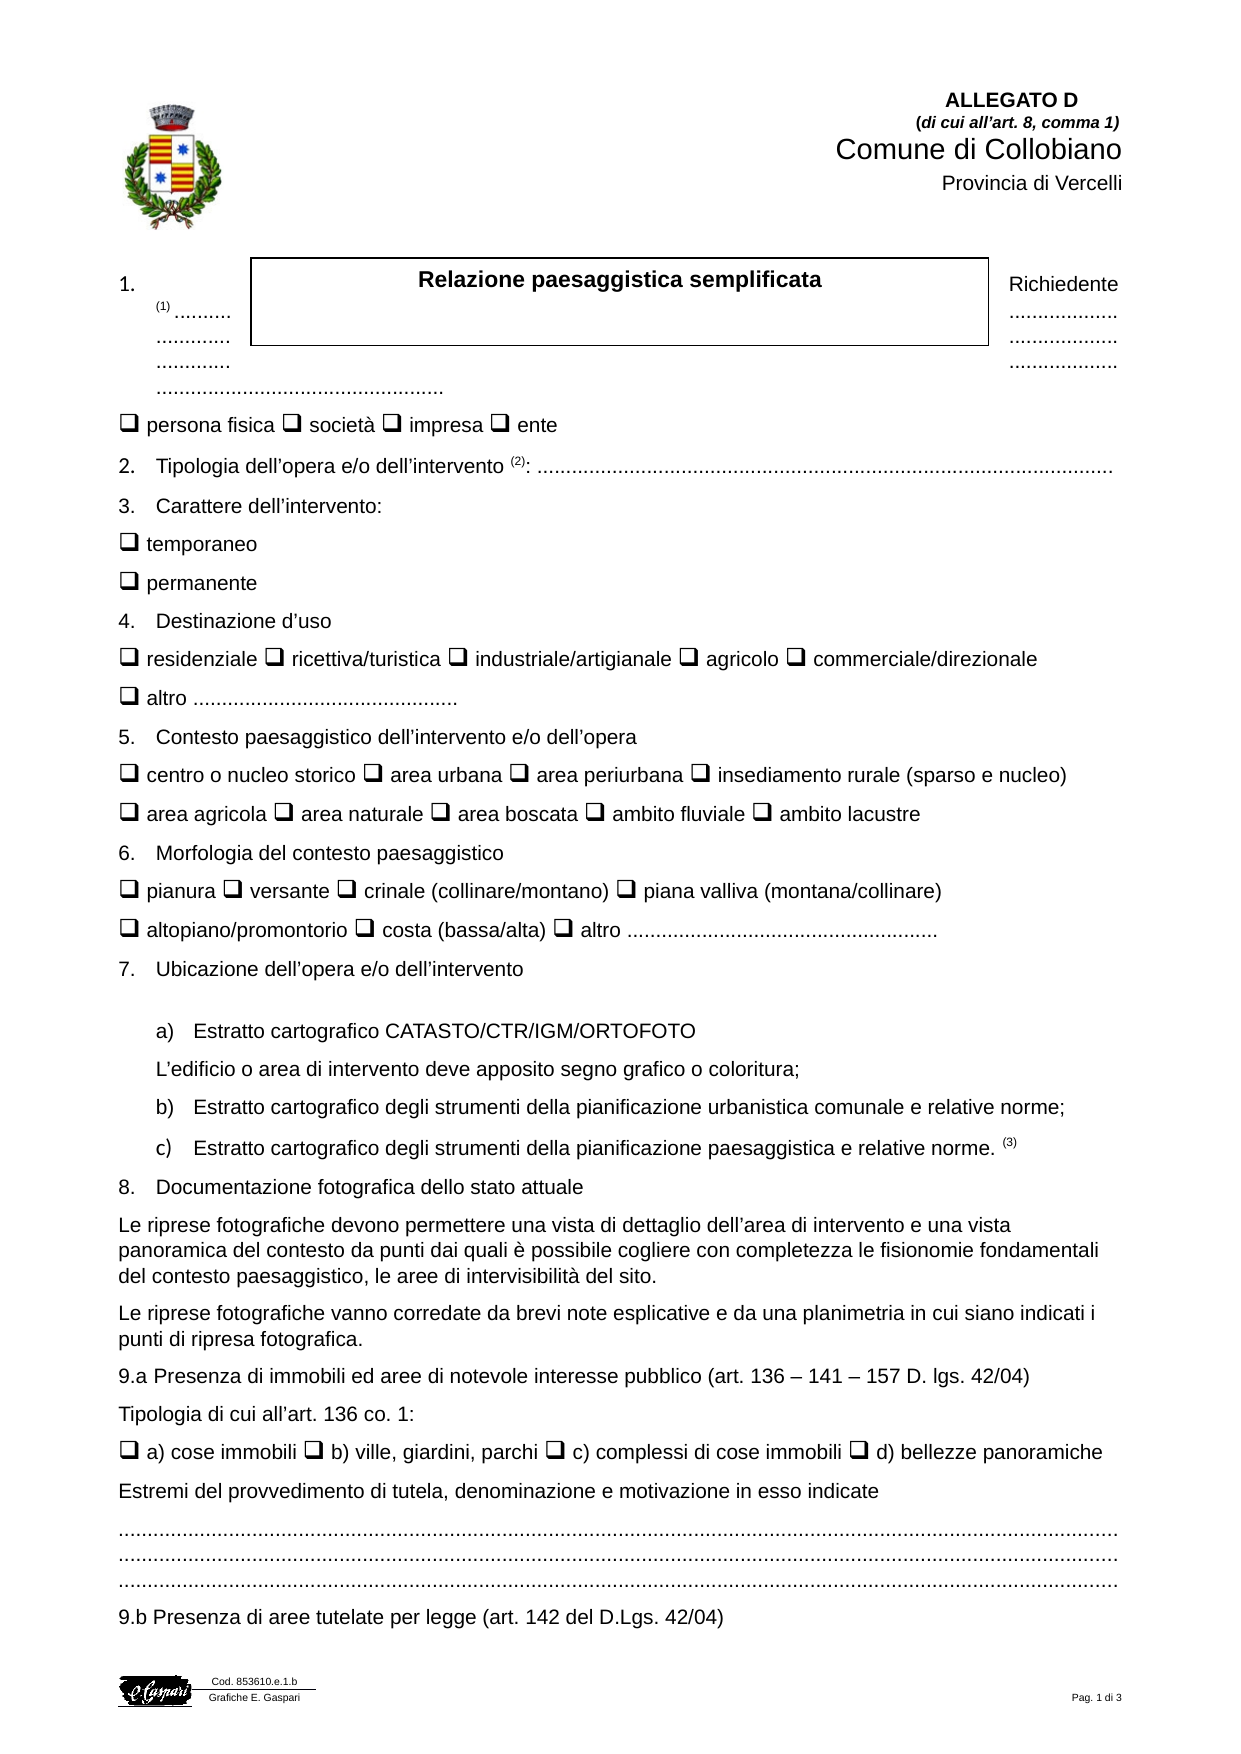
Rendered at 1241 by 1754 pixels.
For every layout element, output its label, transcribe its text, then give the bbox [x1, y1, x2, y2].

text  area agricola  area naturale  area boscata  ambito fluviale  ambito lacustre [118, 802, 1122, 827]
list Tipologia dell’opera e/o dell’intervento (2): .................................................................................................... [118, 451, 1122, 479]
text Le riprese fotografiche devono permettere una vista di dettaglio dell’area di intervento e una vista panoramica del contesto da punti dai quali è possibile cogliere con completezza le fisionomie fondamentali del contesto paesaggistico, le aree di intervisibilità del sito. [118, 1213, 1122, 1287]
picture [122, 101, 224, 233]
picture [118, 1674, 192, 1706]
list Estratto cartografico CATASTO/CTR/IGM/ORTOFOTO [156, 1019, 1122, 1043]
text Tipologia di cui all’art. 136 co. 1: [118, 1402, 1122, 1426]
list Documentazione fotografica dello stato attuale [118, 1175, 1122, 1199]
text Estremi del provvedimento di tutela, denominazione e motivazione in esso indicate [118, 1479, 1122, 1503]
text 9.a Presenza di immobili ed aree di notevole interesse pubblico (art. 136 – 141 – 157 D. lgs. 42/04) [118, 1364, 1122, 1388]
text Provincia di Vercelli [224, 171, 1122, 194]
text  a) cose immobili  b) ville, giardini, parchi  c) complessi di cose immobili  d) bellezze panoramiche [118, 1440, 1122, 1465]
text Le riprese fotografiche vanno corredate da brevi note esplicative e da una planimetria in cui siano indicati i punti di ripresa fotografica. [118, 1301, 1122, 1351]
text  temporaneo [118, 531, 1122, 556]
list Destinazione d’uso [118, 609, 1122, 633]
text  altro .............................................. [118, 686, 1122, 711]
text  permanente [118, 570, 1122, 595]
text 9.b Presenza di aree tutelate per legge (art. 142 del D.Lgs. 42/04) [118, 1605, 1122, 1629]
text L’edificio o area di intervento deve apposito segno grafico o coloritura; [156, 1057, 1122, 1081]
text  altopiano/promontorio  costa (bassa/alta)  altro ...................................................... [118, 918, 1122, 943]
text  persona fisica  società  impresa  ente [118, 412, 1122, 437]
list Estratto cartografico degli strumenti della pianificazione urbanistica comunale e relative norme; [156, 1095, 1122, 1119]
list Richiedente (1) ............................................................................................................................................... [118, 269, 1122, 399]
text  pianura  versante  crinale (collinare/montano)  piana valliva (montana/collinare) [118, 879, 1122, 904]
text  residenziale  ricettiva/turistica  industriale/artigianale  agricolo  commerciale/direzionale [118, 647, 1122, 672]
list Morfologia del contesto paesaggistico [118, 841, 1122, 865]
text Comune di Collobiano [224, 132, 1122, 166]
list Carattere dell’intervento: [118, 494, 1122, 518]
list Contesto paesaggistico dell’intervento e/o dell’opera [118, 725, 1122, 749]
text  centro o nucleo storico  area urbana  area periurbana  insediamento rurale (sparso e nucleo) [118, 763, 1122, 788]
list Estratto cartografico degli strumenti della pianificazione paesaggistica e relative norme. (3) [156, 1133, 1122, 1161]
list Ubicazione dell’opera e/o dell’intervento [118, 957, 1122, 981]
